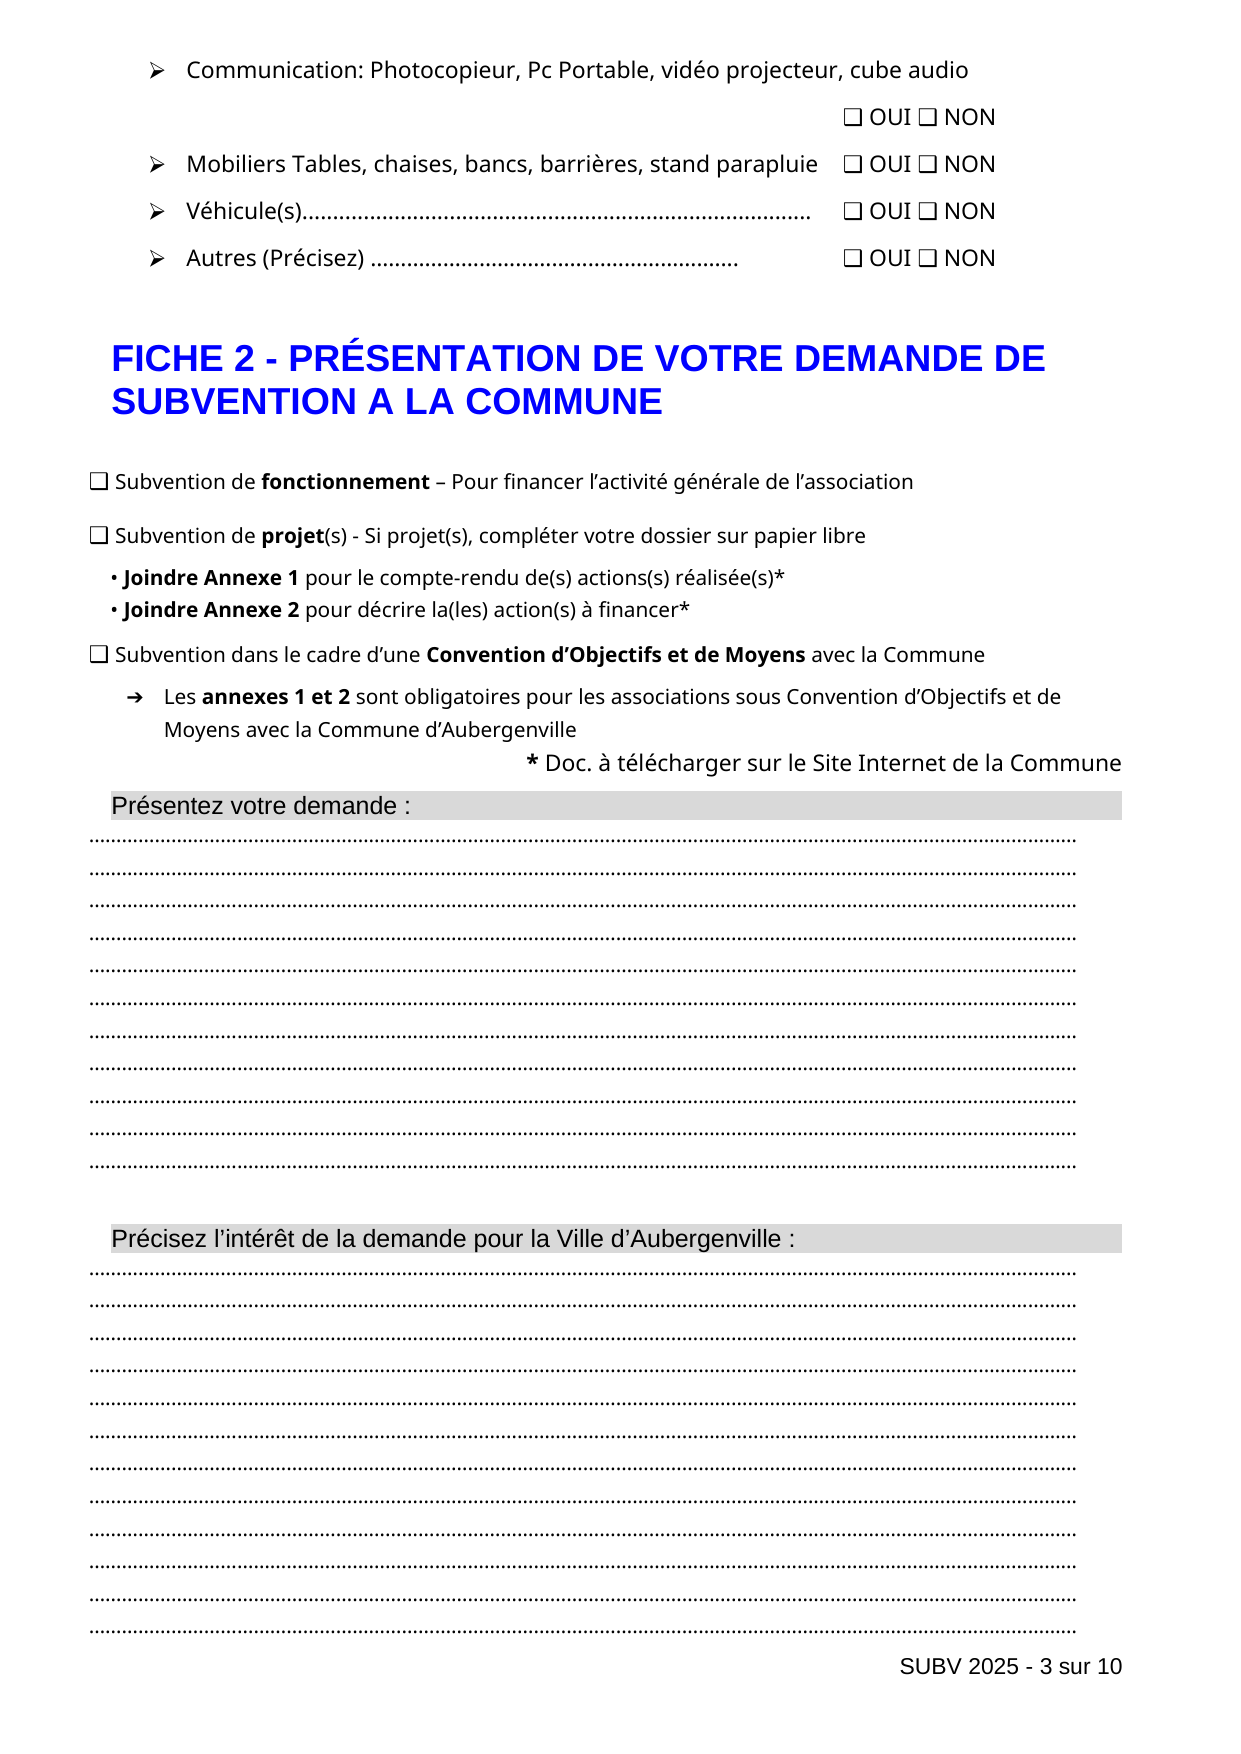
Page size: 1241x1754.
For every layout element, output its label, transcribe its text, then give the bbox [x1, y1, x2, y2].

text ……………………………………………………………………………………………………………………………………………………………… [88, 1481, 1122, 1509]
text ……………………………………………………………………………………………………………………………………………………………… [88, 1448, 1122, 1477]
list Véhicule(s)................................................................................... ❑ OUI ❑ NON [149, 186, 1122, 232]
text ……………………………………………………………………………………………………………………………………………………………… [88, 1546, 1122, 1575]
text • Joindre Annexe 2 pour décrire la(les) action(s) à financer* [88, 596, 1122, 624]
list Mobiliers Tables, chaises, bancs, barrières, stand parapluie ❑ OUI ❑ NON [149, 138, 1122, 185]
text ……………………………………………………………………………………………………………………………………………………………… [88, 951, 1122, 979]
text • Joindre Annexe 1 pour le compte-rendu de(s) actions(s) réalisée(s)* [88, 563, 1122, 591]
text ……………………………………………………………………………………………………………………………………………………………… [88, 1048, 1122, 1077]
text ……………………………………………………………………………………………………………………………………………………………… [88, 1351, 1122, 1379]
text ……………………………………………………………………………………………………………………………………………………………… [88, 1081, 1122, 1109]
text ……………………………………………………………………………………………………………………………………………………………… [88, 1016, 1122, 1044]
text Précisez l’intérêt de la demande pour la Ville d’Aubergenville : [111, 1224, 1122, 1253]
text ❑ Subvention de fonctionnement – Pour financer l’activité générale de l’association [88, 455, 1122, 502]
text * Doc. à télécharger sur le Site Internet de la Commune [88, 747, 1122, 779]
text FICHE 2 - PRÉSENTATION DE VOTRE DEMANDE DE SUBVENTION A LA COMMUNE [111, 336, 1122, 422]
list Autres (Précisez) ……………………………………………………. ❑ OUI ❑ NON [149, 233, 1122, 279]
text ……………………………………………………………………………………………………………………………………………………………… [88, 1383, 1122, 1412]
text ……………………………………………………………………………………………………………………………………………………………… [88, 1113, 1122, 1142]
text ……………………………………………………………………………………………………………………………………………………………… [88, 853, 1122, 881]
text ……………………………………………………………………………………………………………………………………………………………… [88, 1146, 1122, 1174]
text ……………………………………………………………………………………………………………………………………………………………… [88, 1514, 1122, 1542]
text ……………………………………………………………………………………………………………………………………………………………… [88, 1579, 1122, 1607]
list Communication: Photocopieur, Pc Portable, vidéo projecteur, cube audio [149, 44, 1122, 91]
text ❑ OUI ❑ NON [313, 91, 1122, 138]
text ……………………………………………………………………………………………………………………………………………………………… [88, 1253, 1122, 1281]
text ❑ Subvention de projet(s) - Si projet(s), compléter votre dossier sur papier libre [88, 509, 1122, 556]
text ……………………………………………………………………………………………………………………………………………………………… [88, 1318, 1122, 1346]
text ……………………………………………………………………………………………………………………………………………………………… [88, 885, 1122, 914]
text ……………………………………………………………………………………………………………………………………………………………… [88, 1285, 1122, 1314]
text ……………………………………………………………………………………………………………………………………………………………… [88, 820, 1122, 848]
text ❑ Subvention dans le cadre d’une Convention d’Objectifs et de Moyens avec la Commune [88, 628, 1122, 675]
text ……………………………………………………………………………………………………………………………………………………………… [88, 1416, 1122, 1444]
text Présentez votre demande : [111, 791, 1122, 820]
text ……………………………………………………………………………………………………………………………………………………………… [88, 983, 1122, 1012]
text ……………………………………………………………………………………………………………………………………………………………… [88, 1611, 1122, 1640]
list Les annexes 1 et 2 sont obligatoires pour les associations sous Convention d’Objectifs et de Moyens avec la Commune d’Aubergenville [126, 682, 1122, 743]
text ……………………………………………………………………………………………………………………………………………………………… [88, 918, 1122, 946]
